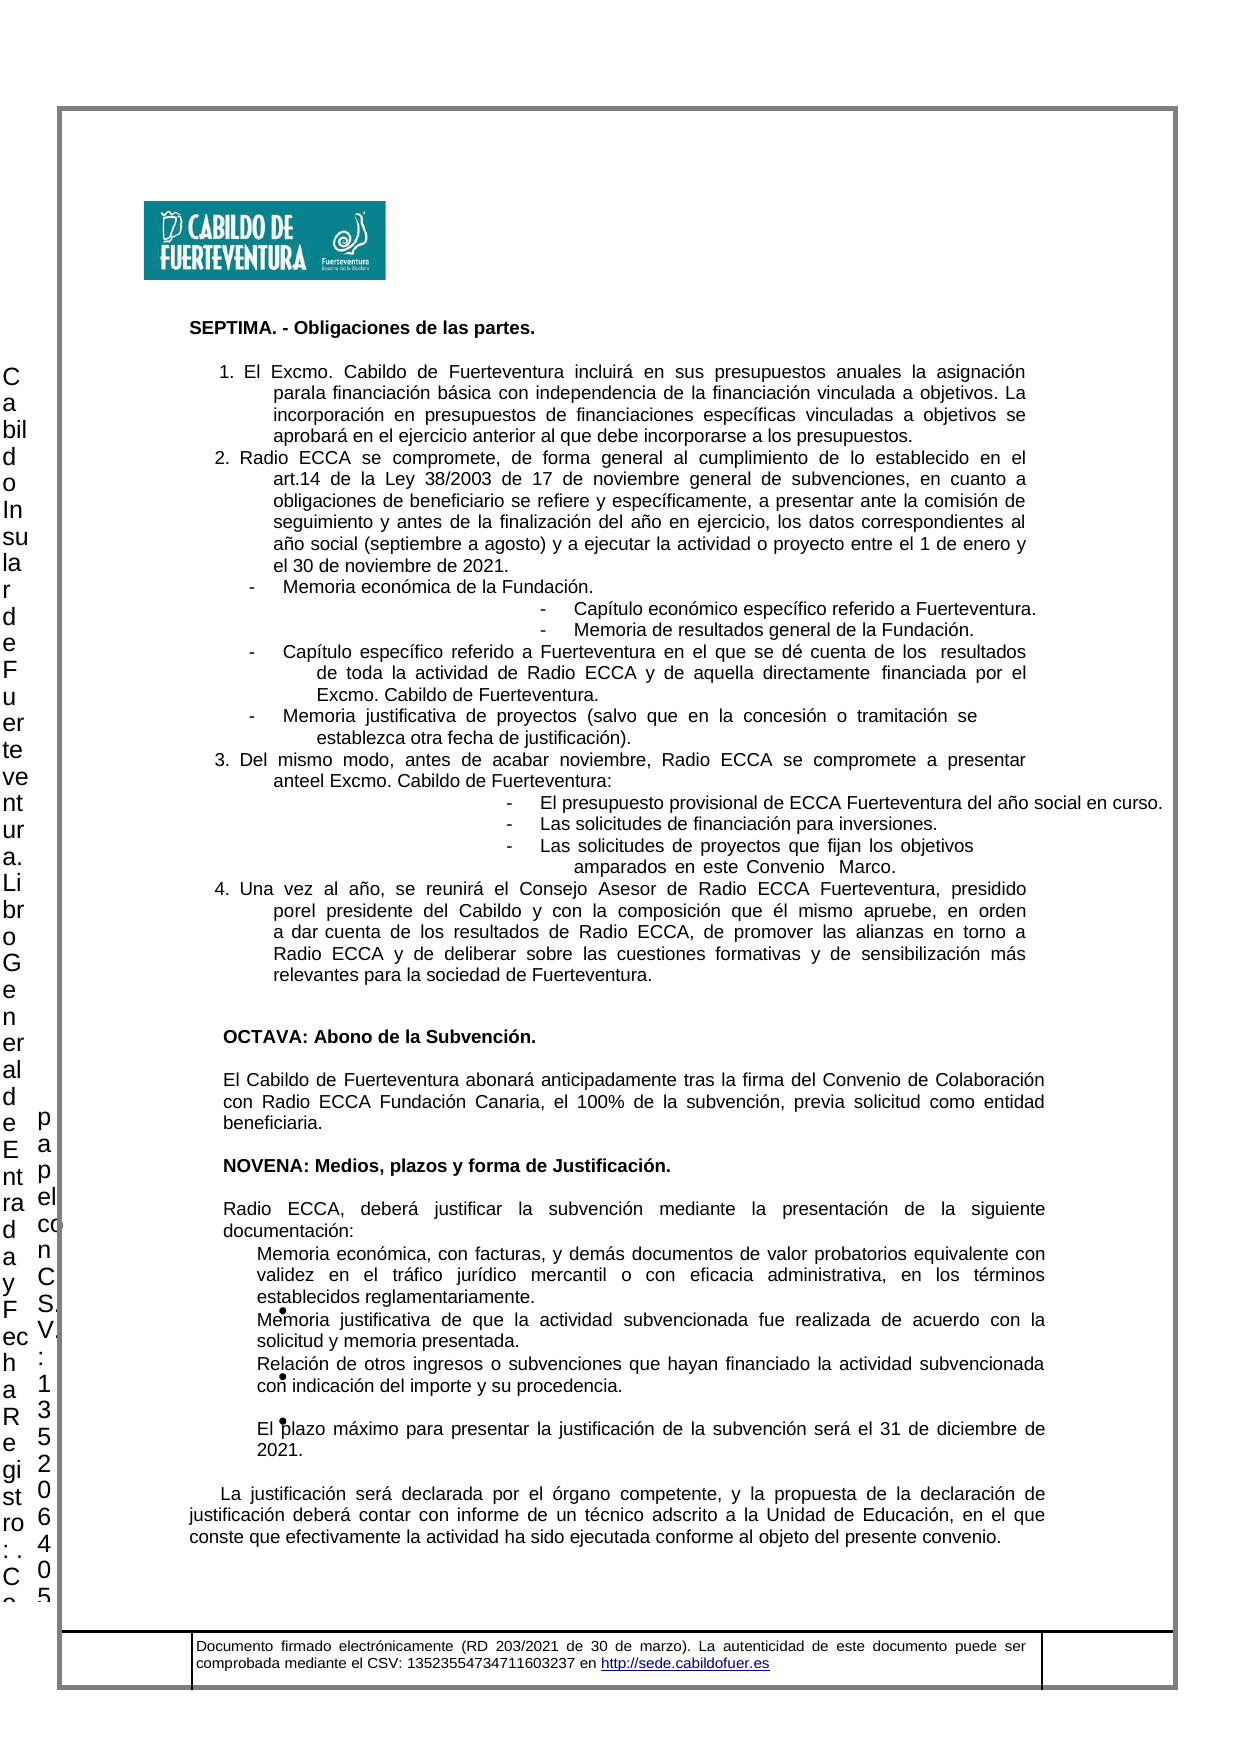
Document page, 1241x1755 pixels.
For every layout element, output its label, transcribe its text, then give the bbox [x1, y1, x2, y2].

table_cell [1043, 1633, 1173, 1685]
text Cabildo Insular de Fuerteventura. Libro General de Entrada y Fecha Registro: .Copia electrónica de documento [2, 364, 29, 1602]
picture [143, 201, 386, 280]
table_cell Documento firmado electrónicamente (RD 203/2021 de 30 de marzo). La autenticidad de este documento puede ser comprobada mediante el CSV: 13523554734711603237 en http://sede.cabildofuer.es [193, 1633, 1041, 1685]
text papel, con C.S.V.: 13520640545603740625. [37, 1104, 57, 1602]
table_cell [62, 1633, 191, 1685]
table_header SEPTIMA. - Obligaciones de las partes. El Excmo. Cabildo de Fuerteventura incluirá en sus presupuestos anuales la asignación parala financiación básica con independencia de la financiación vinculada a objetivos. La incorporación en presupuestos de financiaciones específicas vinculadas a objetivos se aprobará en el ejercicio anterior al que debe incorporarse a los presupuestos. Radio ECCA se compromete, de forma general al cumplimiento de lo establecido en el art.14 de la Ley 38/2003 de 17 de noviembre general de subvenciones, en cuanto a obligaciones de beneficiario se refiere y específicamente, a presentar ante la comisión de seguimiento y antes de la finalización del año en ejercicio, los datos correspondientes al año social (septiembre a agosto) y a ejecutar la actividad o proyecto entre el 1 de enero y el 30 de noviembre de 2021. Memoria económica de la Fundación. Capítulo económico específico referido a Fuerteventura. Memoria de resultados general de la Fundación. Capítulo específico referido a Fuerteventura en el que se dé cuenta de los resultados de toda la actividad de Radio ECCA y de aquella directamente financiada por el Excmo. Cabildo de Fuerteventura. Memoria justificativa de proyectos (salvo que en la concesión o tramitación se establezca otra fecha de justificación). Del mismo modo, antes de acabar noviembre, Radio ECCA se compromete a presentar anteel Excmo. Cabildo de Fuerteventura: El presupuesto provisional de ECCA Fuerteventura del año social en curso. Las solicitudes de financiación para inversiones. Las solicitudes de proyectos que fijan los objetivos amparados en este Convenio Marco. Una vez al año, se reunirá el Consejo Asesor de Radio ECCA Fuerteventura, presidido porel presidente del Cabildo y con la composición que él mismo apruebe, en orden a dar cuenta de los resultados de Radio ECCA, de promover las alianzas en torno a Radio ECCA y de deliberar sobre las cuestiones formativas y de sensibilización más relevantes para la sociedad de Fuerteventura. OCTAVA: Abono de la Subvención. El Cabildo de Fuerteventura abonará anticipadamente tras la firma del Convenio de Colaboración con Radio ECCA Fundación Canaria, el 100% de la subvención, previa solicitud como entidad beneficiaria. NOVENA: Medios, plazos y forma de Justificación. Radio ECCA, deberá justificar la subvención mediante la presentación de la siguiente documentación: Memoria económica, con facturas, y demás documentos de valor probatorios equivalente con validez en el tráfico jurídico mercantil o con eficacia administrativa, en los términos establecidos reglamentariamente. Memoria justificativa de que la actividad subvencionada fue realizada de acuerdo con la solicitud y memoria presentada. Relación de otros ingresos o subvenciones que hayan financiado la actividad subvencionada con indicación del importe y su procedencia. El plazo máximo para presentar la justificación de la subvención será el 31 de diciembre de 2021. La justificación será declarada por el órgano competente, y la propuesta de la declaración de justificación deberá contar con informe de un técnico adscrito a la Unidad de Educación, en el que conste que efectivamente la actividad ha sido ejecutada conforme al objeto del presente convenio. [62, 111, 1173, 1630]
